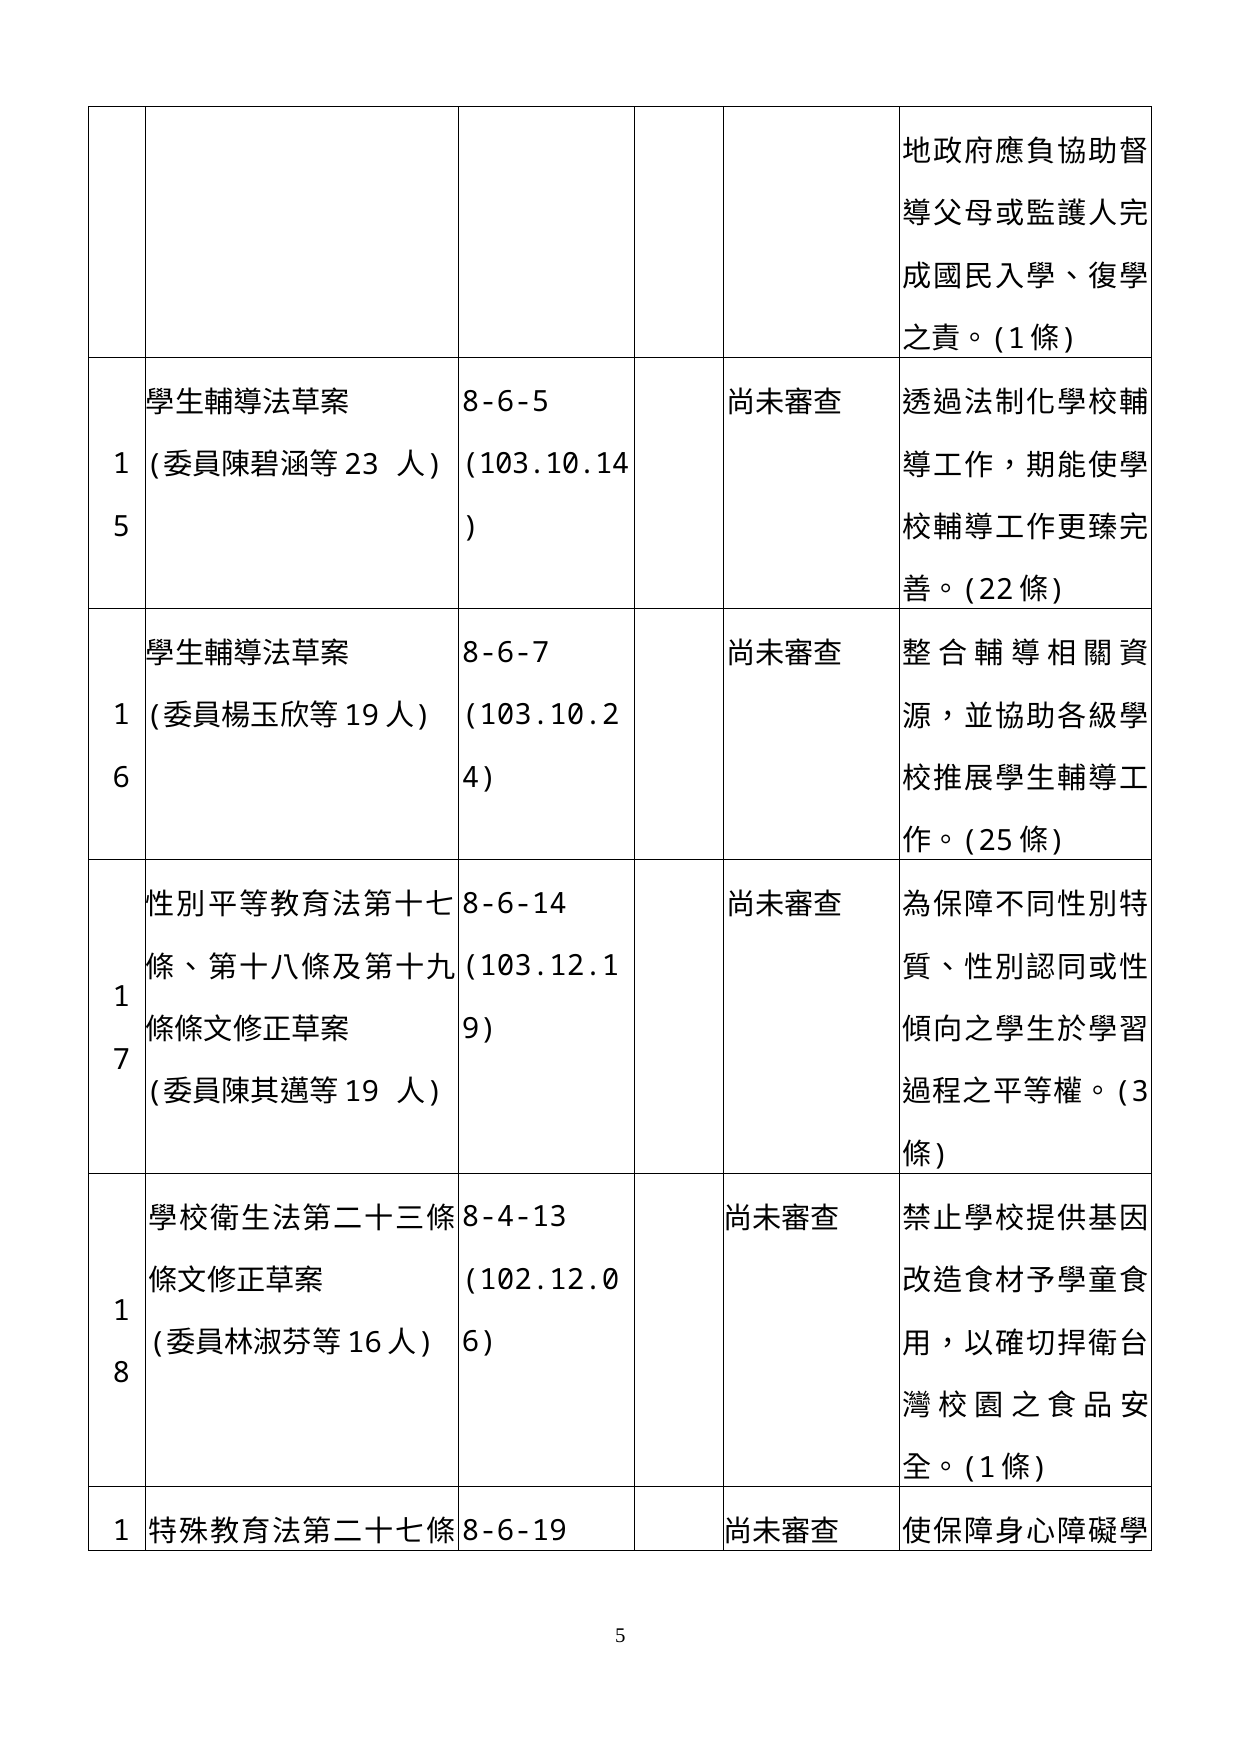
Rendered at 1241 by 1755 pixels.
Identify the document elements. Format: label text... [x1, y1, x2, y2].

table_cell [89, 860, 145, 1173]
table_cell [459, 107, 634, 357]
table_cell 使保障身心障礙學 [900, 1487, 1151, 1550]
table_cell [635, 609, 723, 859]
table_cell 學校衛生法第二十三條條文修正草案 (委員林淑芬等16人) [146, 1174, 458, 1486]
table_cell 特殊教育法第二十七條 [146, 1487, 458, 1550]
table_cell 8-4-13 (102.12.06) [459, 1174, 634, 1486]
table_cell [89, 1174, 145, 1486]
table_cell 整合輔導相關資源，並協助各級學校推展學生輔導工作。(25條) [900, 609, 1151, 859]
table_cell 透過法制化學校輔導工作，期能使學校輔導工作更臻完善。(22條) [900, 358, 1151, 608]
table_cell [89, 107, 145, 357]
table_cell 地政府應負協助督導父母或監護人完成國民入學、復學之責。(1條) [900, 107, 1151, 357]
table_cell 尚未審查 [724, 1174, 899, 1486]
table_cell 8-6-14 (103.12.19) [459, 860, 634, 1173]
table_cell [89, 609, 145, 859]
table_cell [635, 107, 723, 357]
table_cell 8-6-7 (103.10.24) [459, 609, 634, 859]
table_cell [635, 1487, 723, 1550]
table_cell [635, 1174, 723, 1486]
table_cell 性別平等教育法第十七條、第十八條及第十九條條文修正草案 (委員陳其邁等19 人) [146, 860, 458, 1173]
table_cell [146, 107, 458, 357]
table_cell 尚未審查 [724, 609, 899, 859]
table_cell 8-6-5 (103.10.14) [459, 358, 634, 608]
table_cell 尚未審查 [724, 1487, 899, 1550]
table_cell [635, 860, 723, 1173]
table_cell 學生輔導法草案 (委員陳碧涵等23 人) [146, 358, 458, 608]
table_cell 禁止學校提供基因改造食材予學童食用，以確切捍衛台灣校園之食品安全。(1條) [900, 1174, 1151, 1486]
table_cell [635, 358, 723, 608]
table_cell 尚未審查 [724, 860, 899, 1173]
table_cell 尚未審查 [724, 358, 899, 608]
table_cell [89, 1487, 145, 1550]
table_cell [89, 358, 145, 608]
table_cell 學生輔導法草案 (委員楊玉欣等19人) [146, 609, 458, 859]
table_cell 8-6-19 [459, 1487, 634, 1550]
table_cell 為保障不同性別特質、性別認同或性傾向之學生於學習過程之平等權。(3條) [900, 860, 1151, 1173]
table_cell [724, 107, 899, 357]
